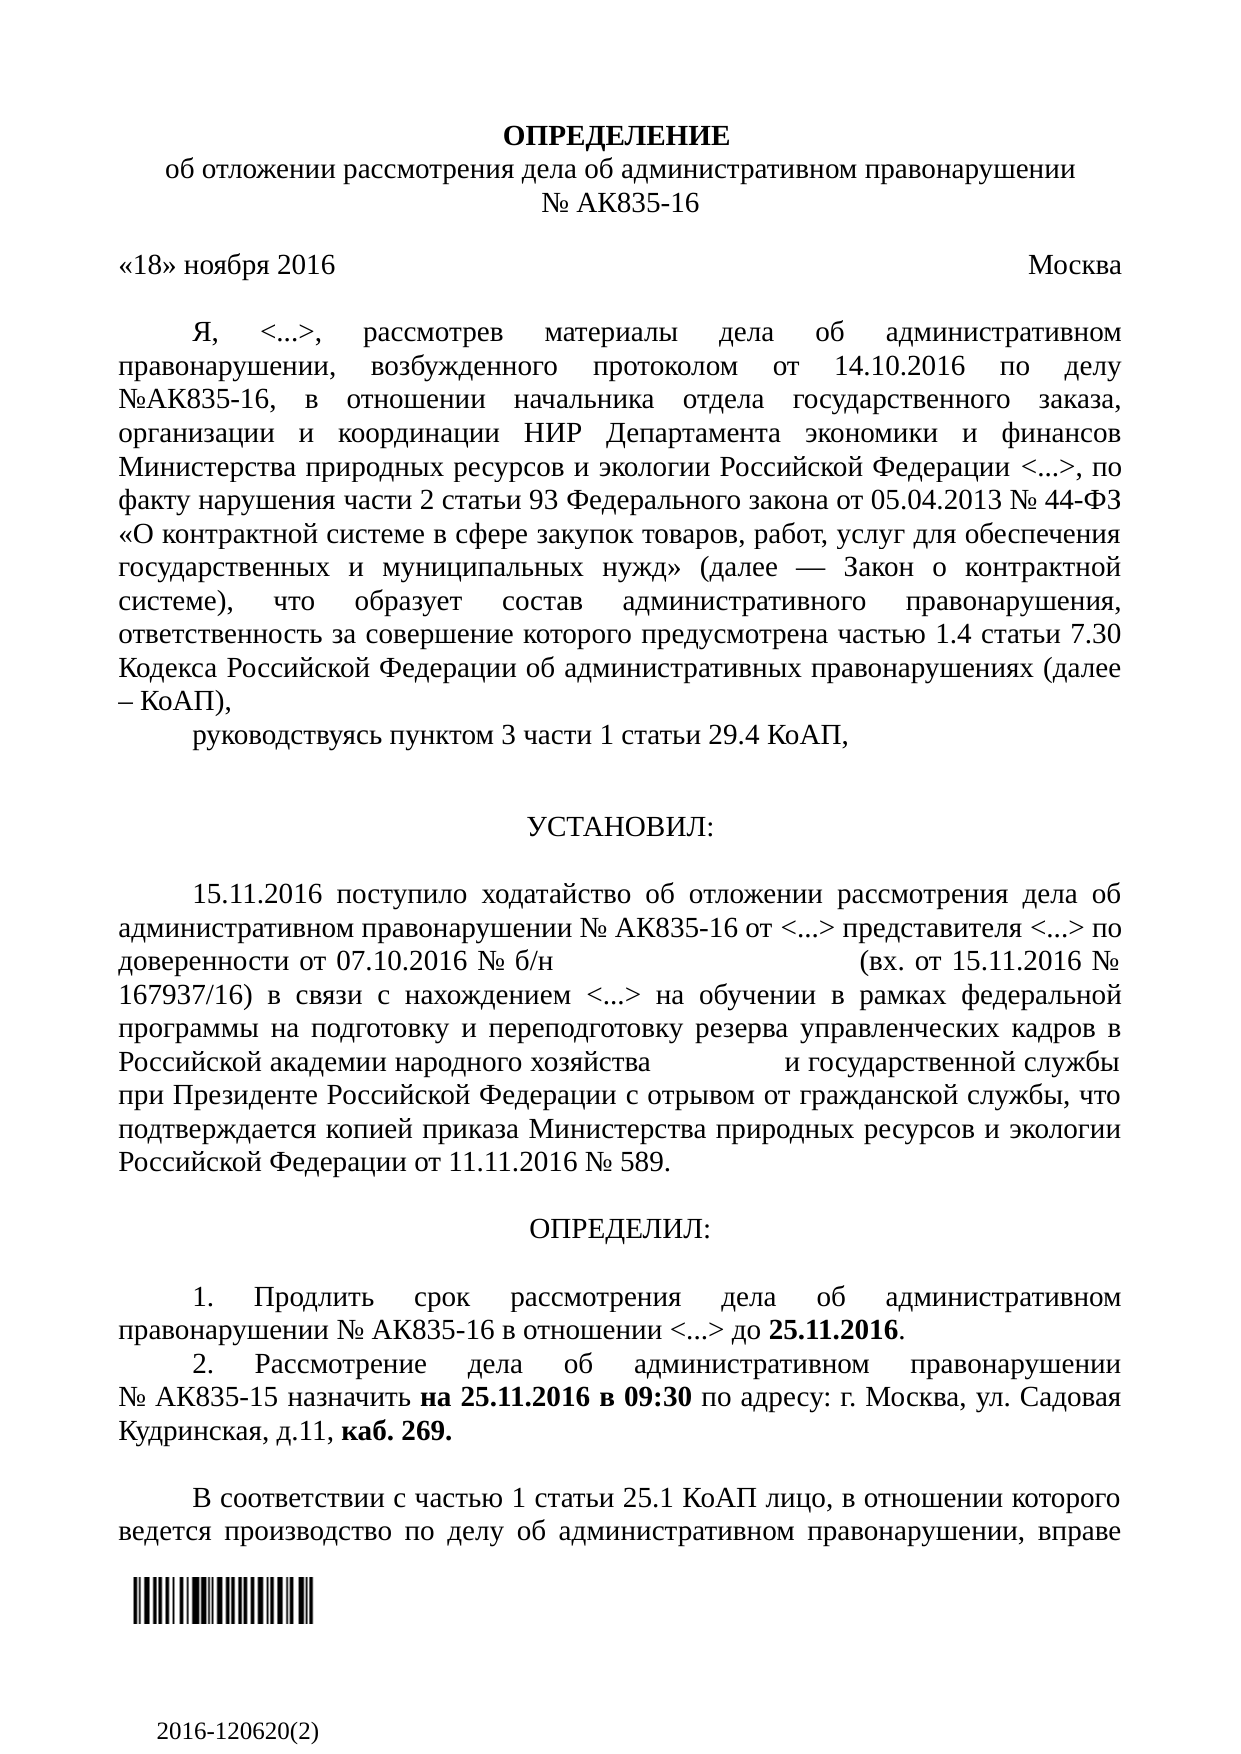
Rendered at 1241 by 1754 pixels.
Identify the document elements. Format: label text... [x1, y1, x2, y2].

text В соответствии с частью 1 статьи 25.1 КоАП лицо, в отношении которого ведется производство по делу об административном правонарушении, вправе [118, 1480, 1122, 1547]
text 2. Рассмотрение дела об административном правонарушении № АК835-15 назначить на 25.11.2016 в 09:30 по адресу: г. Москва, ул. Садовая Кудринская, д.11, каб. 269. [118, 1346, 1122, 1446]
text 1. Продлить срок рассмотрения дела об административном правонарушении № АК835-16 в отношении <...> до 25.11.2016. [118, 1279, 1122, 1346]
text ОПРЕДЕЛЕНИЕ [118, 118, 1122, 152]
text руководствуясь пунктом 3 части 1 статьи 29.4 КоАП, [118, 717, 1122, 751]
text Я, <...>, рассмотрев материалы дела об административном правонарушении, возбужденного протоколом от 14.10.2016 по делу №АК835-16, в отношении начальника отдела государственного заказа, организации и координации НИР Департамента экономики и финансов Министерства природных ресурсов и экологии Российской Федерации <...>, по факту нарушения части 2 статьи 93 Федерального закона от 05.04.2013 № 44-ФЗ «О контрактной системе в сфере закупок товаров, работ, услуг для обеспечения государственных и муниципальных нужд» (далее — Закон о контрактной системе), что образует состав административного правонарушения, ответственность за совершение которого предусмотрена частью 1.4 статьи 7.30 Кодекса Российской Федерации об административных правонарушениях (далее – КоАП), [118, 314, 1122, 717]
text УСТАНОВИЛ: [118, 809, 1122, 843]
picture [118, 1577, 331, 1624]
text «18» ноября 2016 Москва [118, 247, 1122, 281]
text об отложении рассмотрения дела об административном правонарушении № АК835-16 [118, 152, 1122, 219]
text 15.11.2016 поступило ходатайство об отложении рассмотрения дела об административном правонарушении № АК835-16 от <...> представителя <...> по доверенности от 07.10.2016 № б/н (вх. от 15.11.2016 № 167937/16) в связи с нахождением <...> на обучении в рамках федеральной программы на подготовку и переподготовку резерва управленческих кадров в Российской академии народного хозяйства и государственной службы при Президенте Российской Федерации с отрывом от гражданской службы, что подтверждается копией приказа Министерства природных ресурсов и экологии Российской Федерации от 11.11.2016 № 589. [118, 876, 1122, 1178]
text ОПРЕДЕЛИЛ: [118, 1212, 1122, 1245]
